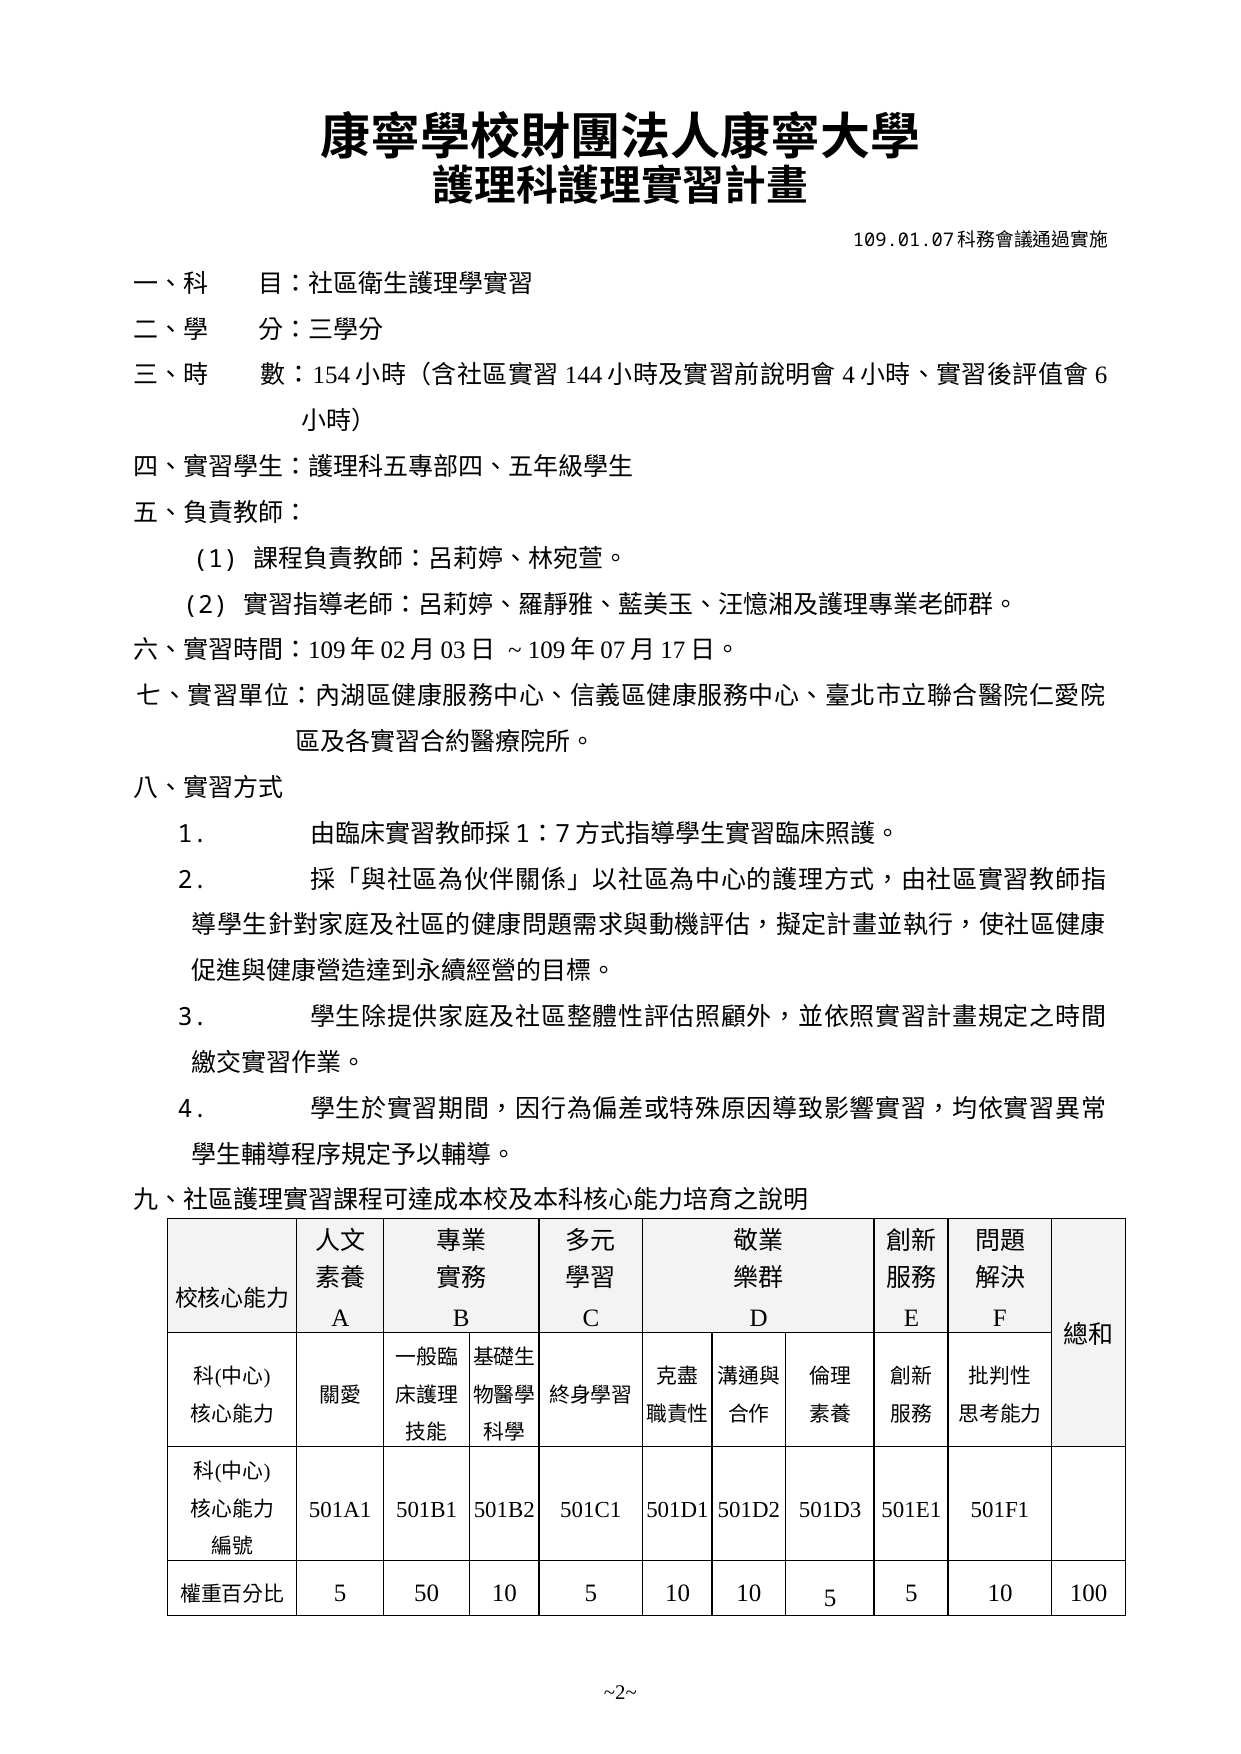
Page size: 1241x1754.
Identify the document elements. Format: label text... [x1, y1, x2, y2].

text 護理科護理實習計畫 [133, 164, 1107, 210]
table_cell 一般臨床護理技能 [384, 1333, 469, 1446]
list 採「與社區為伙伴關係」以社區為中心的護理方式，由社區實習教師指導學生針對家庭及社區的健康問題需求與動機評估，擬定計畫並執行，使社區健康促進與健康營造達到永續經營的目標。 [177, 851, 1107, 989]
table_cell 創新 服務 [875, 1333, 947, 1446]
text (2) 實習指導老師：呂莉婷、羅靜雅、藍美玉、汪憶湘及護理專業老師群。 [183, 576, 1078, 622]
text 八、實習方式 [133, 760, 1107, 806]
text 一、科 目：社區衛生護理學實習 [133, 256, 1107, 301]
list 學生除提供家庭及社區整體性評估照顧外，並依照實習計畫規定之時間繳交實習作業。 [177, 989, 1107, 1081]
table_header 專業 實務 B [384, 1219, 538, 1332]
text 九、社區護理實習課程可達成本校及本科核心能力培育之說明 [133, 1172, 1107, 1218]
table_cell 批判性 思考能力 [949, 1333, 1051, 1446]
text 康寧學校財團法人康寧大學 [133, 118, 1107, 164]
table_cell 科(中心) 核心能力 [168, 1333, 296, 1446]
table_cell 5 [297, 1561, 383, 1615]
table_cell 50 [384, 1561, 469, 1615]
table_header 總和 [1052, 1219, 1125, 1446]
table_cell 100 [1052, 1561, 1125, 1615]
table_cell 5 [540, 1561, 642, 1615]
table_cell 501C1 [540, 1447, 642, 1560]
table_header 人文 素養 A [297, 1219, 383, 1332]
text 五、負責教師： [133, 485, 1107, 531]
text 七、實習單位：內湖區健康服務中心、信義區健康服務中心、臺北市立聯合醫院仁愛院區及各實習合約醫療院所。 [120, 668, 1107, 760]
text 六、實習時間：109年02月03日 ~ 109年07月17日。 [133, 622, 1107, 668]
table_cell 501D3 [786, 1447, 873, 1560]
text (1) 課程負責教師：呂莉婷、林宛萱。 [133, 531, 1107, 576]
table_cell 倫理 素養 [786, 1333, 873, 1446]
table_cell 5 [875, 1561, 947, 1615]
text 二、學 分：三學分 [133, 301, 1107, 347]
table_cell 501D1 [643, 1447, 711, 1560]
list 學生於實習期間，因行為偏差或特殊原因導致影響實習，均依實習異常學生輔導程序規定予以輔導。 [177, 1081, 1107, 1172]
table_cell 5 [786, 1561, 873, 1615]
table_cell 501A1 [297, 1447, 383, 1560]
list 由臨床實習教師採1：7方式指導學生實習臨床照護。 [177, 806, 1107, 851]
table_cell 權重百分比 [168, 1561, 296, 1615]
text 三、時 數：154小時（含社區實習144小時及實習前說明會4小時、實習後評值會6小時） [133, 347, 1107, 439]
table_cell 克盡 職責性 [643, 1333, 711, 1446]
table_cell 科(中心) 核心能力 編號 [168, 1447, 296, 1560]
table_cell 10 [470, 1561, 538, 1615]
table_cell 基礎生物醫學科學 [470, 1333, 538, 1446]
table_header 校核心能力 [168, 1219, 296, 1332]
table_cell 10 [713, 1561, 785, 1615]
table_header 創新 服務 E [875, 1219, 947, 1332]
table_cell 溝通與合作 [713, 1333, 785, 1446]
table_cell 501F1 [949, 1447, 1051, 1560]
text 四、實習學生：護理科五專部四、五年級學生 [133, 439, 1107, 485]
table_cell 501E1 [875, 1447, 947, 1560]
table_cell 關愛 [297, 1333, 383, 1446]
table_header 多元 學習 C [540, 1219, 642, 1332]
table_cell 10 [643, 1561, 711, 1615]
table_cell 終身學習 [540, 1333, 642, 1446]
table_header 問題 解決 F [949, 1219, 1051, 1332]
text 109.01.07科務會議通過實施 [133, 210, 1107, 256]
table_cell 501B1 [384, 1447, 469, 1560]
table_header 敬業 樂群 D [643, 1219, 873, 1332]
table_cell 501B2 [470, 1447, 538, 1560]
table_cell 501D2 [713, 1447, 785, 1560]
table_cell 10 [949, 1561, 1051, 1615]
table_cell [1052, 1447, 1125, 1560]
